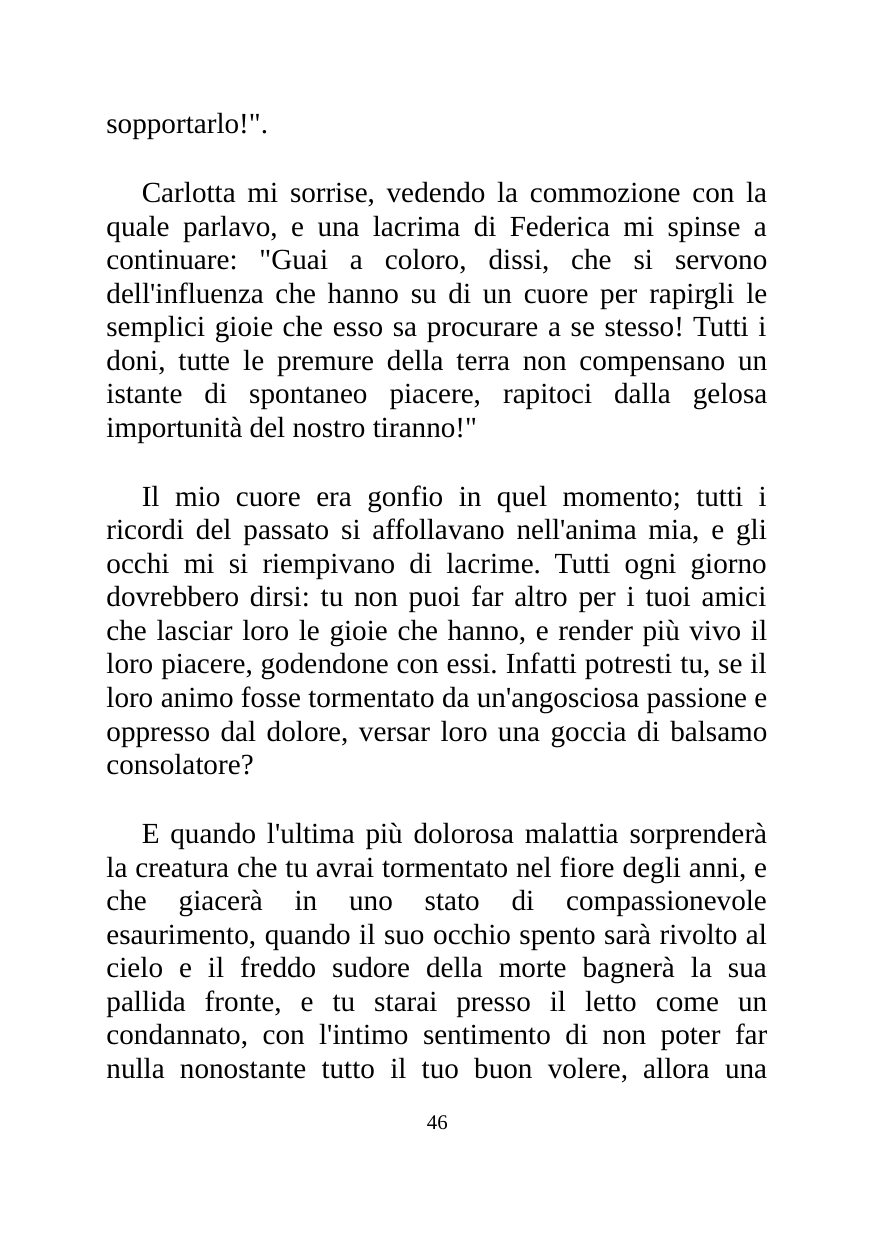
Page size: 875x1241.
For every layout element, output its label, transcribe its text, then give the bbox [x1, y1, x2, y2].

text Il mio cuore era gonfio in quel momento; tutti i ricordi del passato si affollavano nell'anima mia, e gli occhi mi si riempivano di lacrime. Tutti ogni giorno dovrebbero dirsi: tu non puoi far altro per i tuoi amici che lasciar loro le gioie che hanno, e render più vivo il loro piacere, godendone con essi. Infatti potresti tu, se il loro animo fosse tormentato da un'angosciosa passione e oppresso dal dolore, versar loro una goccia di balsamo consolatore? [106, 479, 768, 781]
text Carlotta mi sorrise, vedendo la commozione con la quale parlavo, e una lacrima di Federica mi spinse a continuare: "Guai a coloro, dissi, che si servono dell'influenza che hanno su di un cuore per rapirgli le semplici gioie che esso sa procurare a se stesso! Tutti i doni, tutte le premure della terra non compensano un istante di spontaneo piacere, rapitoci dalla gelosa importunità del nostro tiranno!" [106, 175, 768, 443]
text E quando l'ultima più dolorosa malattia sorprenderà la creatura che tu avrai tormentato nel fiore degli anni, e che giacerà in uno stato di compassionevole esaurimento, quando il suo occhio spento sarà rivolto al cielo e il freddo sudore della morte bagnerà la sua pallida fronte, e tu starai presso il letto come un condannato, con l'intimo sentimento di non poter far nulla nonostante tutto il tuo buon volere, allora una [106, 816, 768, 1084]
text sopportarlo!". [106, 106, 768, 140]
